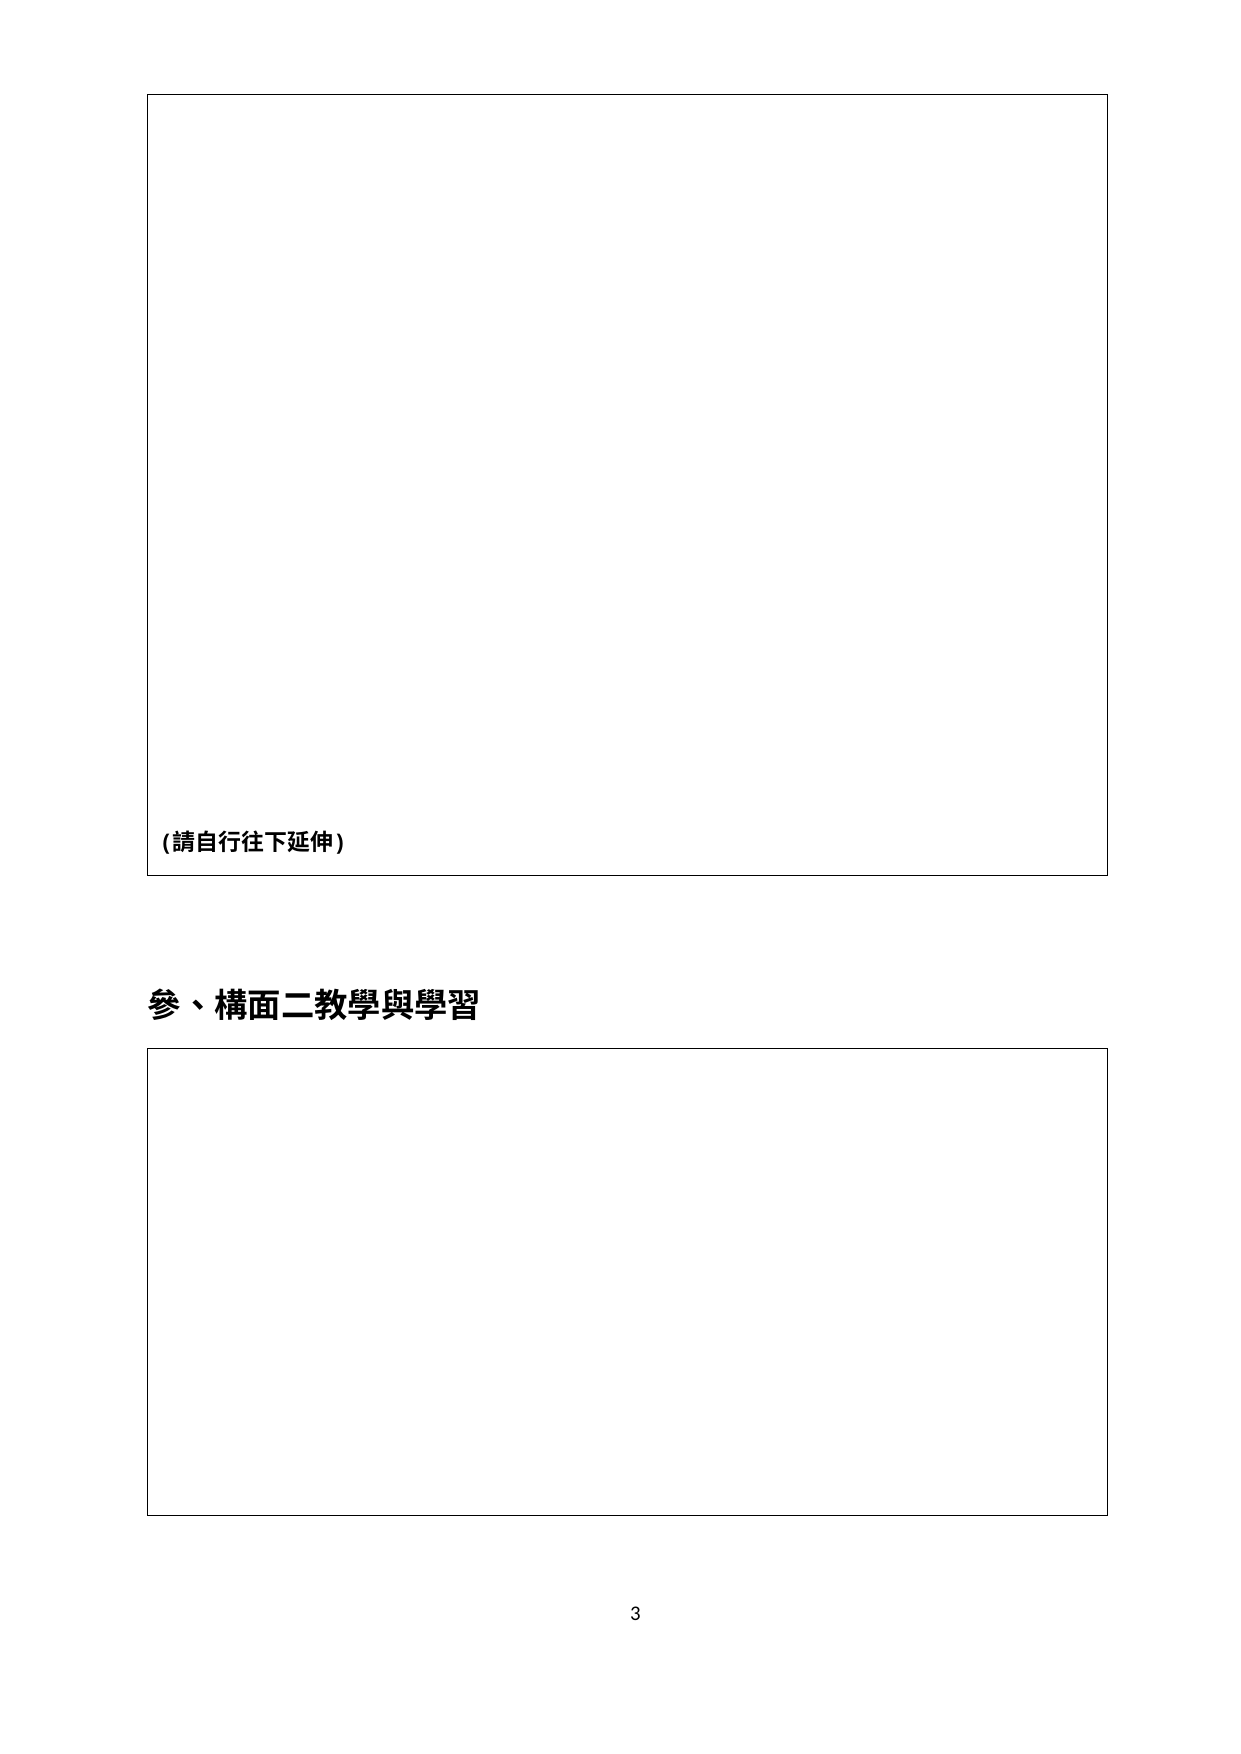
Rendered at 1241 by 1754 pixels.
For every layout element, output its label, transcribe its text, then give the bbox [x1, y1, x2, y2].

table_header (請自行往下延伸) [148, 95, 1107, 875]
table_header [148, 1049, 1107, 1515]
text 參、構面二教學與學習 [148, 961, 1122, 1024]
